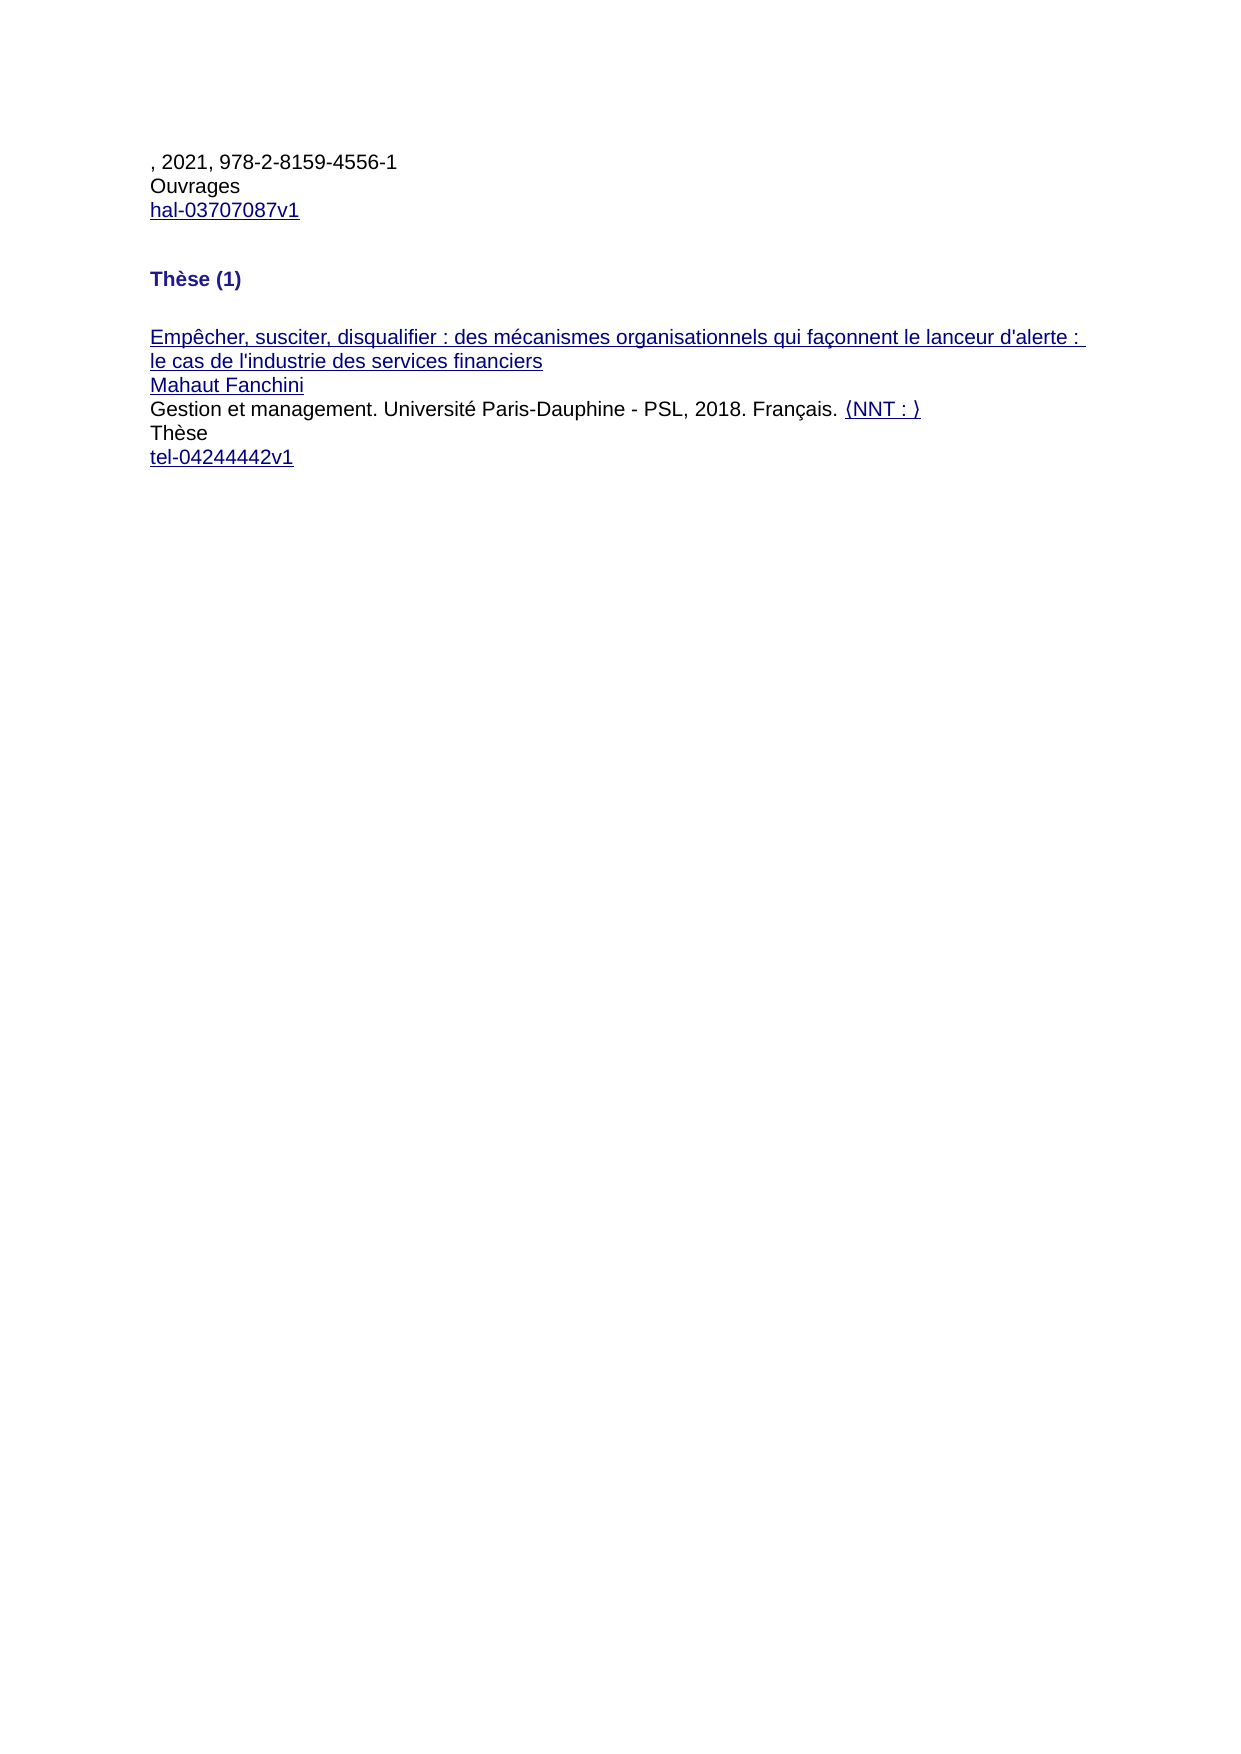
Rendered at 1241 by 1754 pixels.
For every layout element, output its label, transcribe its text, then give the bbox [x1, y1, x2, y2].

table_header Empêcher, susciter, disqualifier : des mécanismes organisationnels qui façonnent le lanceur d'alerte : le cas de l'industrie des services financiers Mahaut Fanchini Gestion et management. Université Paris-Dauphine - PSL, 2018. Français. ⟨NNT : ⟩ Thèse tel-04244442v1 [150, 325, 1090, 469]
subtitle Thèse (1) [150, 267, 1090, 291]
table_header , 2021, 978-2-8159-4556-1 Ouvrages hal-03707087v1 [150, 150, 1090, 222]
